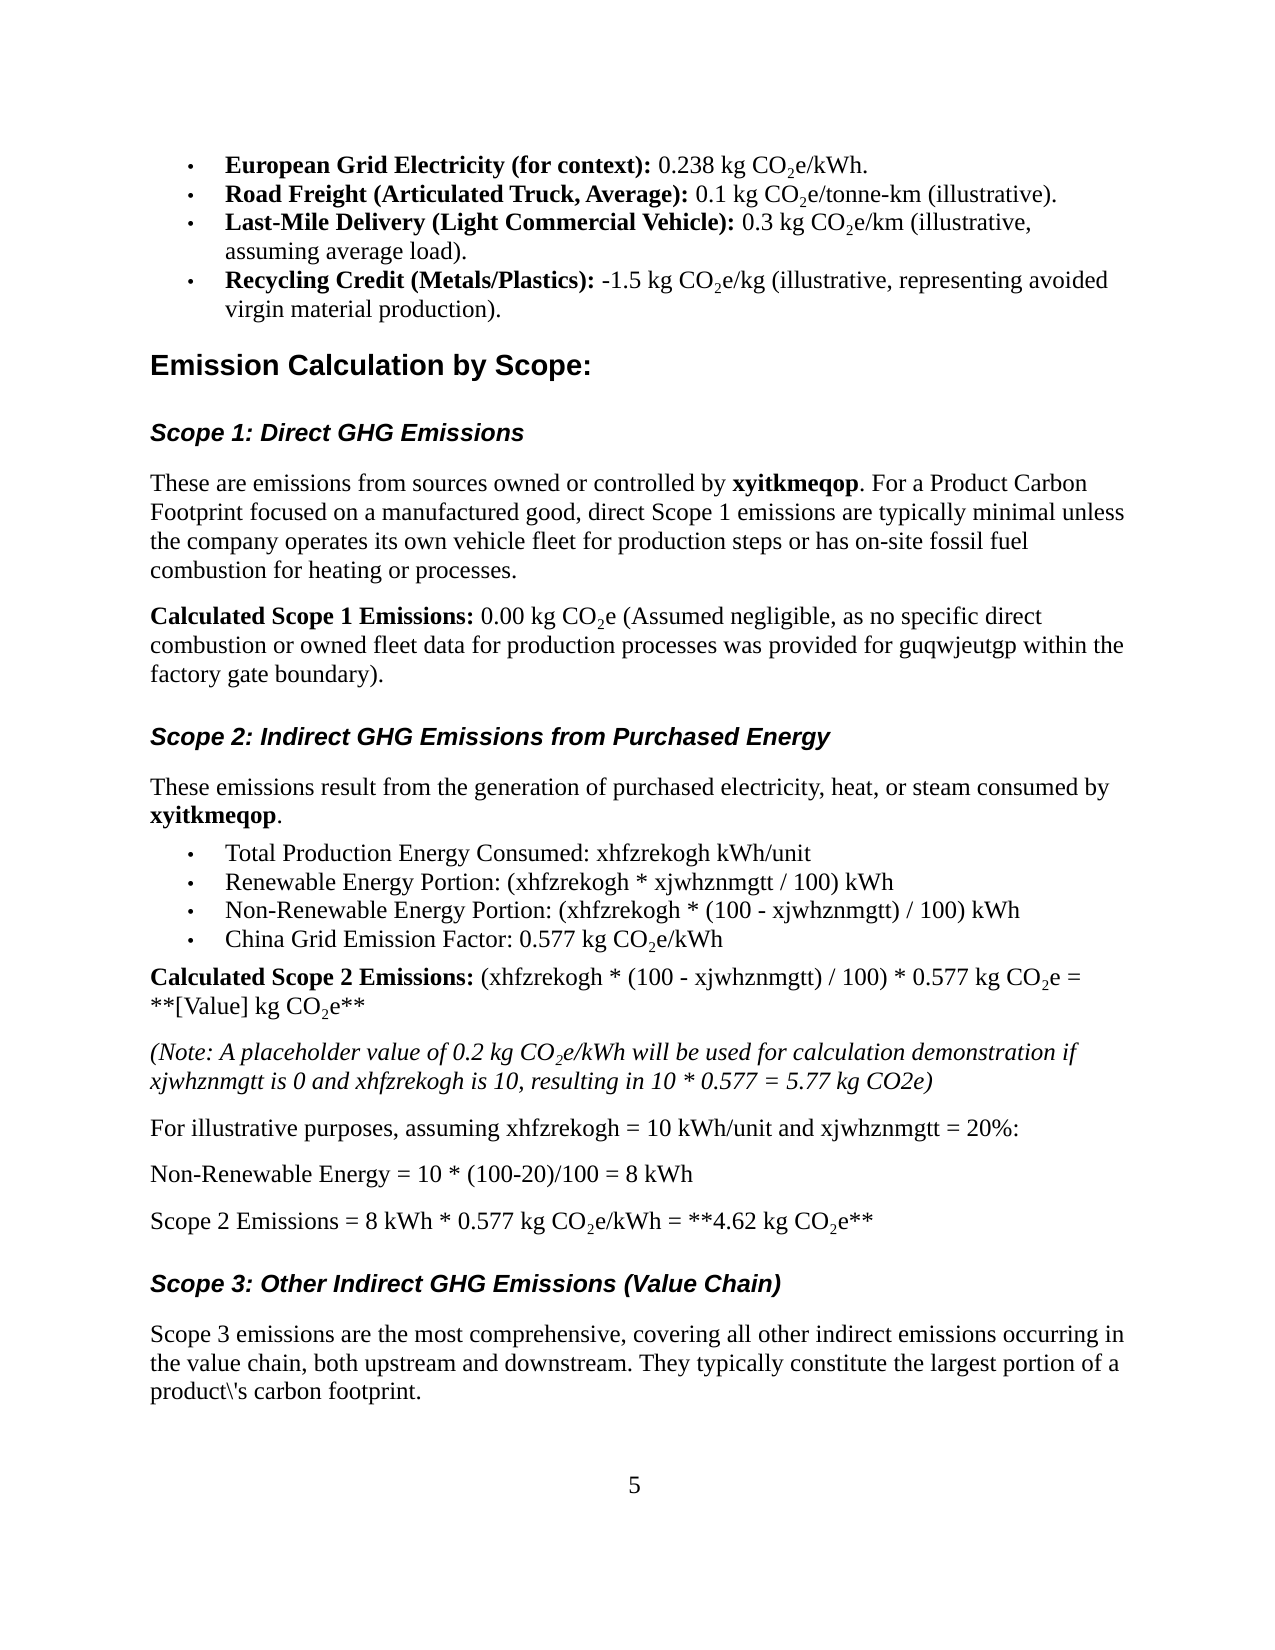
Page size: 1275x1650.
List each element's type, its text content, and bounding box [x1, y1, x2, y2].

list Renewable Energy Portion: (xhfzrekogh * xjwhznmgtt / 100) kWh [187, 867, 1125, 896]
list Road Freight (Articulated Truck, Average): 0.1 kg CO₂e/tonne-km (illustrative). [187, 179, 1125, 207]
list Recycling Credit (Metals/Plastics): -1.5 kg CO₂e/kg (illustrative, representing avoided virgin material production). [187, 265, 1125, 322]
text These are emissions from sources owned or controlled by xyitkmeqop. For a Product Carbon Footprint focused on a manufactured good, direct Scope 1 emissions are typically minimal unless the company operates its own vehicle fleet for production steps or has on-site fossil fuel combustion for heating or processes. [150, 468, 1125, 583]
list Non-Renewable Energy Portion: (xhfzrekogh * (100 - xjwhznmgtt) / 100) kWh [187, 896, 1125, 924]
subtitle Emission Calculation by Scope: [150, 347, 1125, 381]
subtitle Scope 2: Indirect GHG Emissions from Purchased Energy [150, 722, 1125, 750]
text Non-Renewable Energy = 10 * (100-20)/100 = 8 kWh [150, 1159, 1125, 1188]
text Calculated Scope 2 Emissions: (xhfzrekogh * (100 - xjwhznmgtt) / 100) * 0.577 kg CO₂e = **[Value] kg CO₂e** [150, 962, 1125, 1019]
text Scope 3 emissions are the most comprehensive, covering all other indirect emissions occurring in the value chain, both upstream and downstream. They typically constitute the largest portion of a product\'s carbon footprint. [150, 1319, 1125, 1405]
list Last-Mile Delivery (Light Commercial Vehicle): 0.3 kg CO₂e/km (illustrative, assuming average load). [187, 207, 1125, 265]
text These emissions result from the generation of purchased electricity, heat, or steam consumed by xyitkmeqop. [150, 772, 1125, 829]
list China Grid Emission Factor: 0.577 kg CO₂e/kWh [187, 924, 1125, 953]
text (Note: A placeholder value of 0.2 kg CO₂e/kWh will be used for calculation demonstration if xjwhznmgtt is 0 and xhfzrekogh is 10, resulting in 10 * 0.577 = 5.77 kg CO2e) [150, 1037, 1125, 1095]
list European Grid Electricity (for context): 0.238 kg CO₂e/kWh. [187, 150, 1125, 179]
text For illustrative purposes, assuming xhfzrekogh = 10 kWh/unit and xjwhznmgtt = 20%: [150, 1113, 1125, 1142]
text Scope 2 Emissions = 8 kWh * 0.577 kg CO₂e/kWh = **4.62 kg CO₂e** [150, 1206, 1125, 1235]
list Total Production Energy Consumed: xhfzrekogh kWh/unit [187, 838, 1125, 867]
subtitle Scope 1: Direct GHG Emissions [150, 418, 1125, 447]
text Calculated Scope 1 Emissions: 0.00 kg CO₂e (Assumed negligible, as no specific direct combustion or owned fleet data for production processes was provided for guqwjeutgp within the factory gate boundary). [150, 601, 1125, 688]
subtitle Scope 3: Other Indirect GHG Emissions (Value Chain) [150, 1269, 1125, 1297]
